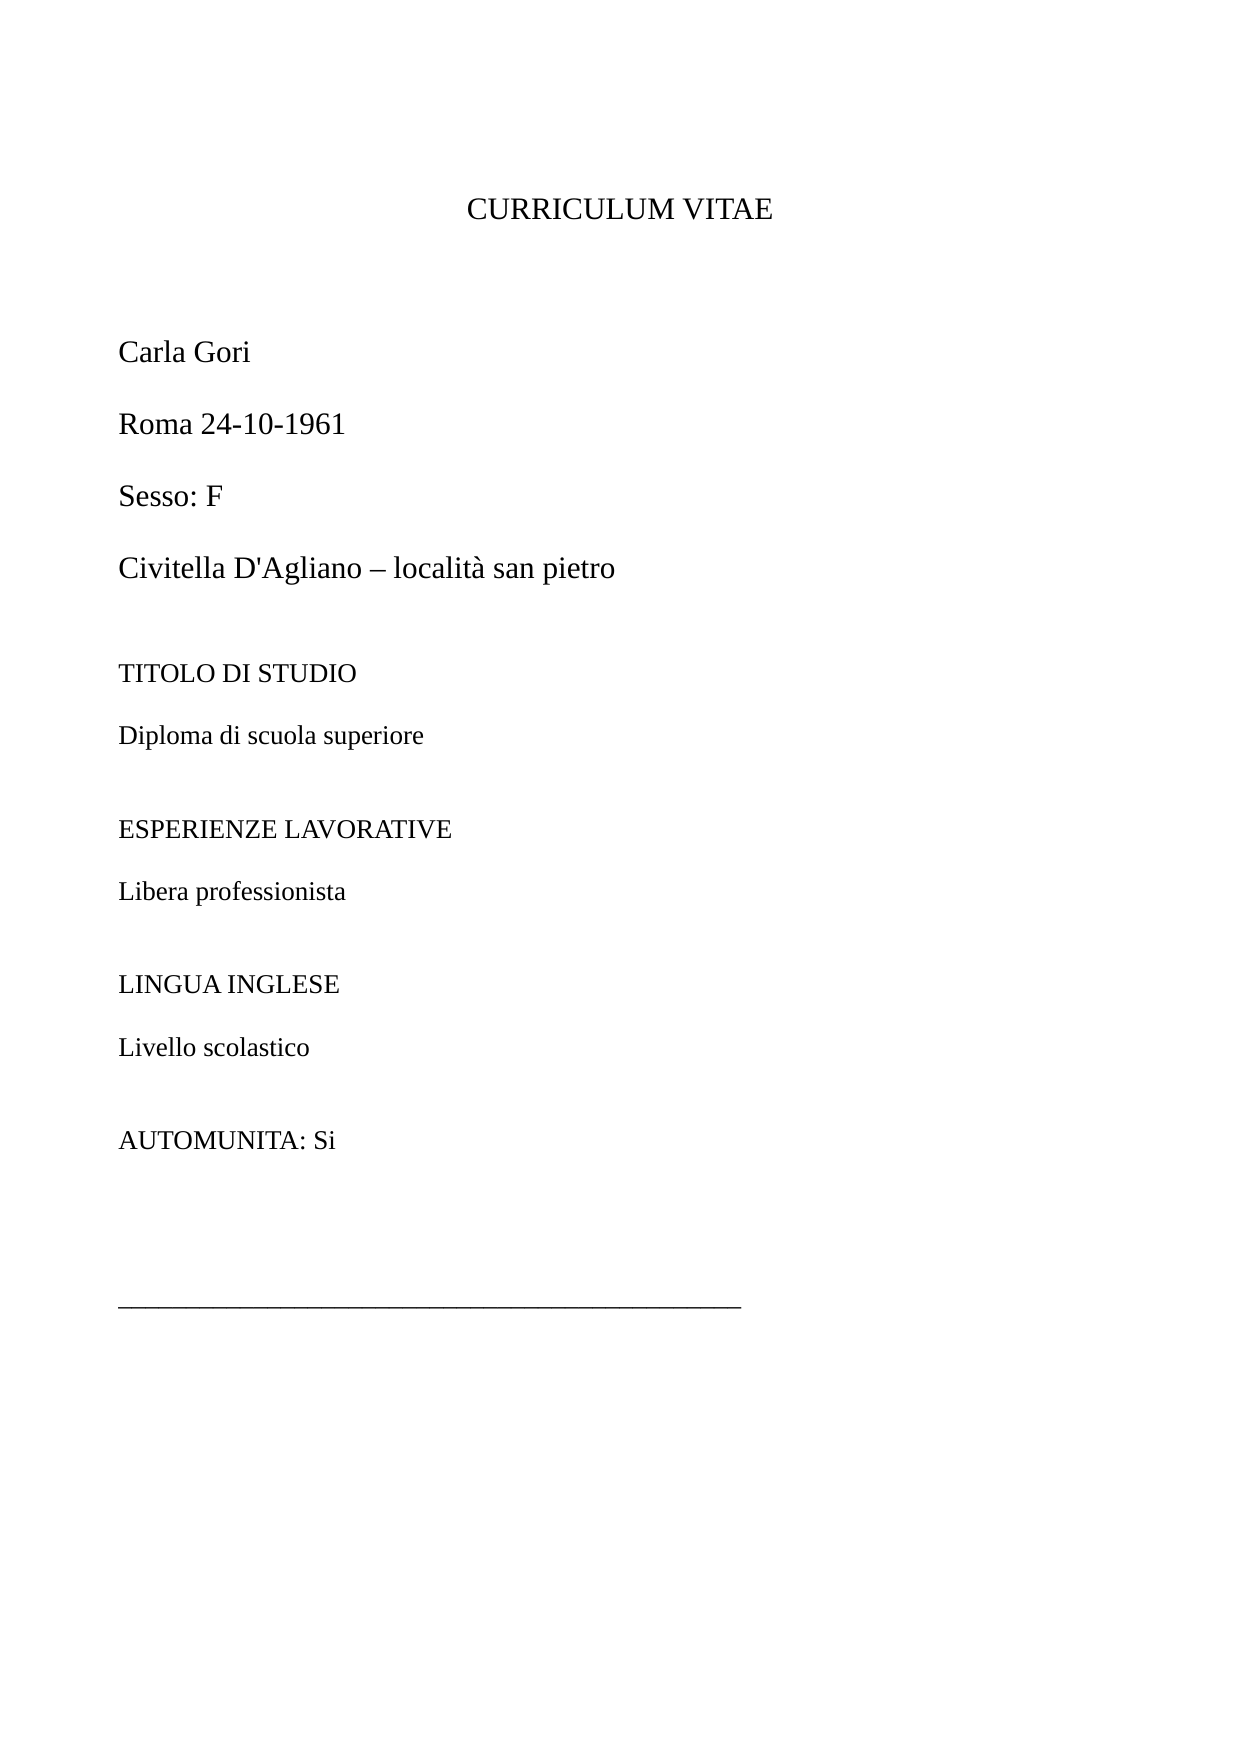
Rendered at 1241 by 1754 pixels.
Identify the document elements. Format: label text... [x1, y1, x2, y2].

text Libera professionista [118, 875, 1122, 906]
text Diploma di scuola superiore [118, 719, 1122, 751]
text Carla Gori [118, 334, 1122, 370]
text AUTOMUNITA: Si [118, 1124, 1122, 1156]
text Civitella D'Agliano – località san pietro [118, 549, 1122, 585]
text Sesso: F [118, 477, 1122, 513]
text Livello scolastico [118, 1031, 1122, 1062]
text TITOLO DI STUDIO [118, 657, 1122, 688]
text Roma 24-10-1961 [118, 406, 1122, 442]
text LINGUA INGLESE [118, 969, 1122, 1000]
text ESPERIENZE LAVORATIVE [118, 813, 1122, 844]
text CURRICULUM VITAE [118, 190, 1122, 226]
text ______________________________________________ [118, 1280, 1122, 1311]
